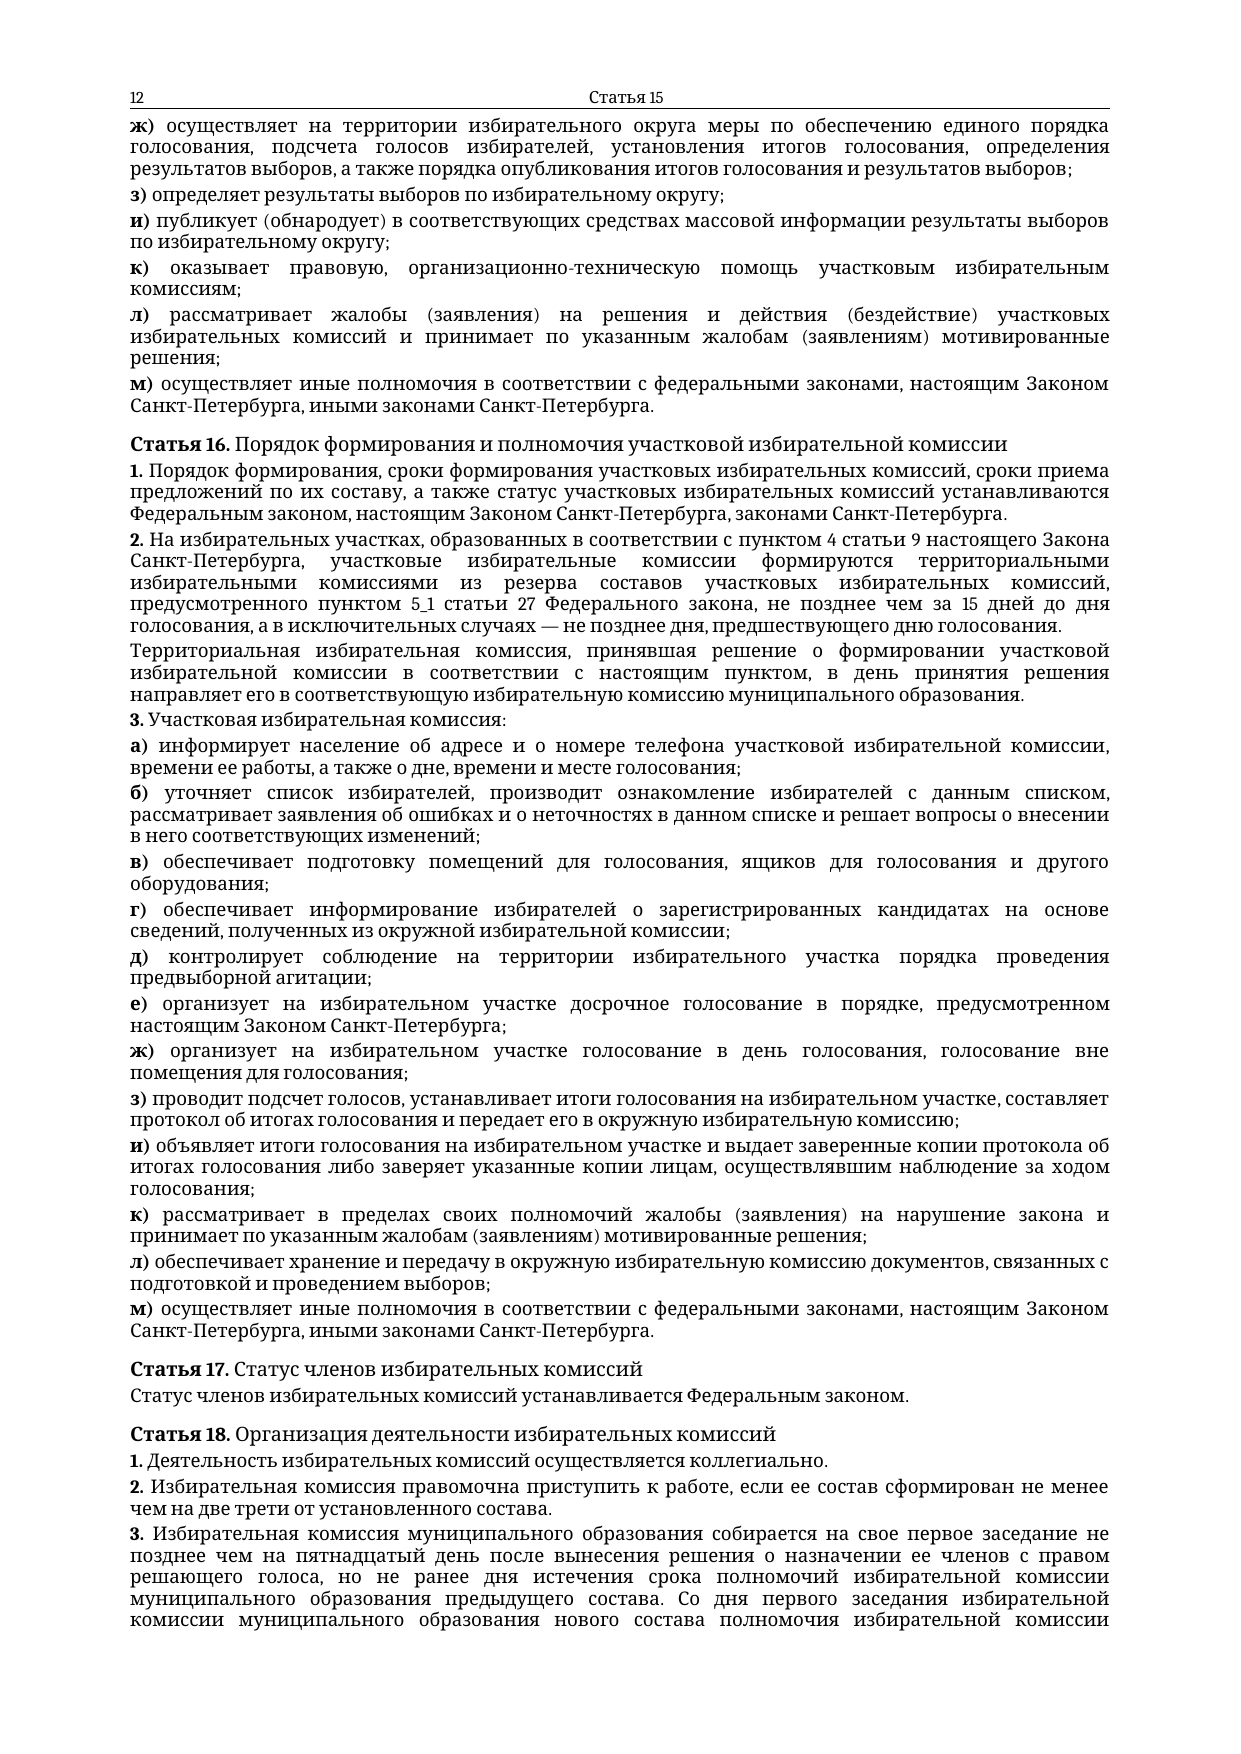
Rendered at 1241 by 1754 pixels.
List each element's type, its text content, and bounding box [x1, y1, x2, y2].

text 1. Деятельность избирательных комиссий осуществляется коллегиально. [130, 1451, 1110, 1472]
text з) определяет результаты выборов по избирательному округу; [130, 184, 1110, 206]
text г) обеспечивает информирование избирателей о зарегистрированных кандидатах на основе сведений, полученных из окружной избирательной комиссии; [130, 899, 1110, 942]
subtitle Статья 17. Статус членов избирательных комиссий [130, 1359, 1110, 1381]
text 3. Избирательная комиссия муниципального образования собирается на свое первое заседание не позднее чем на пятнадцатый день после вынесения решения о назначении ее членов с правом решающего голоса, но не ранее дня истечения срока полномочий избирательной комиссии муниципального образования предыдущего состава. Со дня первого заседания избирательной комиссии муниципального образования нового состава полномочия избирательной комиссии [130, 1524, 1110, 1632]
text м) осуществляет иные полномочия в соответствии с федеральными законами, настоящим Законом Санкт-Петербурга, иными законами Санкт-Петербурга. [130, 1299, 1110, 1342]
text 2. Избирательная комиссия правомочна приступить к работе, если ее состав сформирован не менее чем на две трети от установленного состава. [130, 1476, 1110, 1519]
text ж) осуществляет на территории избирательного округа меры по обеспечению единого порядка голосования, подсчета голосов избирателей, установления итогов голосования, определения результатов выборов, а также порядка опубликования итогов голосования и результатов выборов; [130, 116, 1110, 180]
text а) информирует население об адресе и о номере телефона участковой избирательной комиссии, времени ее работы, а также о дне, времени и месте голосования; [130, 736, 1110, 779]
subtitle Статья 18. Организация деятельности избирательных комиссий [130, 1424, 1110, 1447]
text к) рассматривает в пределах своих полномочий жалобы (заявления) на нарушение закона и принимает по указанным жалобам (заявлениям) мотивированные решения; [130, 1204, 1110, 1247]
text и) объявляет итоги голосования на избирательном участке и выдает заверенные копии протокола об итогах голосования либо заверяет указанные копии лицам, осуществлявшим наблюдение за ходом голосования; [130, 1136, 1110, 1200]
text м) осуществляет иные полномочия в соответствии с федеральными законами, настоящим Законом Санкт-Петербурга, иными законами Санкт-Петербурга. [130, 373, 1110, 417]
text ж) организует на избирательном участке голосование в день голосования, голосование вне помещения для голосования; [130, 1041, 1110, 1084]
text к) оказывает правовую, организационно-техническую помощь участковым избирательным комиссиям; [130, 257, 1110, 301]
text Территориальная избирательная комиссия, принявшая решение о формировании участковой избирательной комиссии в соответствии с настоящим пунктом, в день принятия решения направляет его в соответствующую избирательную комиссию муниципального образования. [130, 641, 1110, 706]
text и) публикует (обнародует) в соответствующих средствах массовой информации результаты выборов по избирательному округу; [130, 210, 1110, 253]
text е) организует на избирательном участке досрочное голосование в порядке, предусмотренном настоящим Законом Санкт-Петербурга; [130, 994, 1110, 1037]
text 3. Участковая избирательная комиссия: [130, 710, 1110, 731]
text л) обеспечивает хранение и передачу в окружную избирательную комиссию документов, связанных с подготовкой и проведением выборов; [130, 1252, 1110, 1295]
text в) обеспечивает подготовку помещений для голосования, ящиков для голосования и другого оборудования; [130, 852, 1110, 895]
text 2. На избирательных участках, образованных в соответствии с пунктом 4 статьи 9 настоящего Закона Санкт-Петербурга, участковые избирательные комиссии формируются территориальными избирательными комиссиями из резерва составов участковых избирательных комиссий, предусмотренного пунктом 5_1 статьи 27 Федерального закона, не позднее чем за 15 дней до дня голосования, а в исключительных случаях — не позднее дня, предшествующего дню голосования. [130, 529, 1110, 637]
text л) рассматривает жалобы (заявления) на решения и действия (бездействие) участковых избирательных комиссий и принимает по указанным жалобам (заявлениям) мотивированные решения; [130, 305, 1110, 369]
text Статус членов избирательных комиссий устанавливается Федеральным законом. [130, 1386, 1110, 1407]
subtitle Статья 16. Порядок формирования и полномочия участковой избирательной комиссии [130, 433, 1110, 456]
text з) проводит подсчет голосов, устанавливает итоги голосования на избирательном участке, составляет протокол об итогах голосования и передает его в окружную избирательную комиссию; [130, 1088, 1110, 1131]
text д) контролирует соблюдение на территории избирательного участка порядка проведения предвыборной агитации; [130, 946, 1110, 989]
text 1. Порядок формирования, сроки формирования участковых избирательных комиссий, сроки приема предложений по их составу, а также статус участковых избирательных комиссий устанавливаются Федеральным законом, настоящим Законом Санкт-Петербурга, законами Санкт-Петербурга. [130, 460, 1110, 525]
text б) уточняет список избирателей, производит ознакомление избирателей с данным списком, рассматривает заявления об ошибках и о неточностях в данном списке и решает вопросы о внесении в него соответствующих изменений; [130, 783, 1110, 848]
